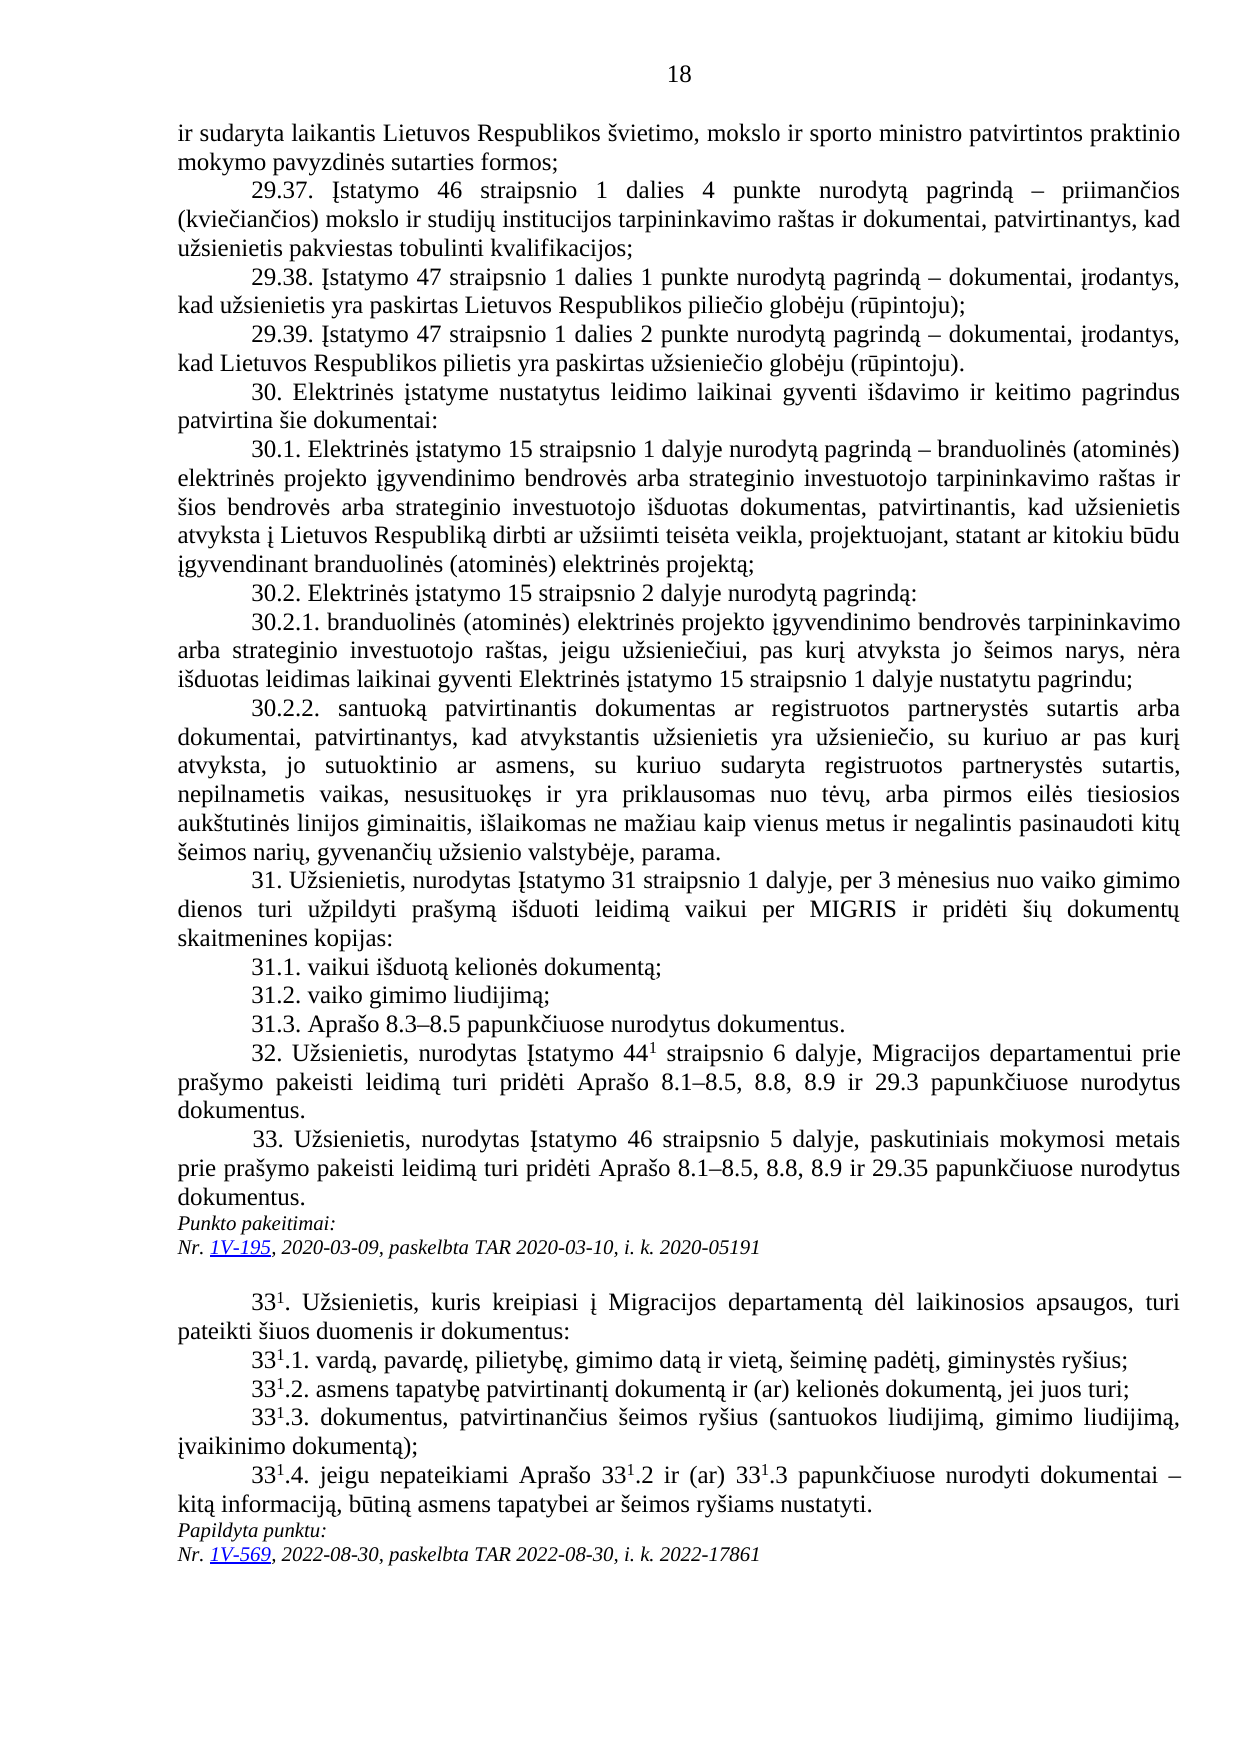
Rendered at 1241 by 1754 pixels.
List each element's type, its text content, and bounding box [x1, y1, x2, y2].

text 32. Užsienietis, nurodytas Įstatymo 441 straipsnio 6 dalyje, Migracijos departamentui prie prašymo pakeisti leidimą turi pridėti Aprašo 8.1–8.5, 8.8, 8.9 ir 29.3 papunkčiuose nurodytus dokumentus. [177, 1038, 1181, 1124]
text 33. Užsienietis, nurodytas Įstatymo 46 straipsnio 5 dalyje, paskutiniais mokymosi metais prie prašymo pakeisti leidimą turi pridėti Aprašo 8.1–8.5, 8.8, 8.9 ir 29.35 papunkčiuose nurodytus dokumentus. [177, 1124, 1181, 1211]
text Nr. 1V-569, 2022-08-30, paskelbta TAR 2022-08-30, i. k. 2022-17861 [177, 1542, 1181, 1566]
text 331.2. asmens tapatybę patvirtinantį dokumentą ir (ar) kelionės dokumentą, jei juos turi; [177, 1374, 1181, 1402]
text 31.1. vaikui išduotą kelionės dokumentą; [177, 952, 1181, 981]
text 29.39. Įstatymo 47 straipsnio 1 dalies 2 punkte nurodytą pagrindą – dokumentai, įrodantys, kad Lietuvos Respublikos pilietis yra paskirtas užsieniečio globėju (rūpintoju). [177, 319, 1181, 377]
text 331. Užsienietis, kuris kreipiasi į Migracijos departamentą dėl laikinosios apsaugos, turi pateikti šiuos duomenis ir dokumentus: [177, 1287, 1181, 1345]
text 31.3. Aprašo 8.3–8.5 papunkčiuose nurodytus dokumentus. [177, 1009, 1181, 1038]
text 31.2. vaiko gimimo liudijimą; [177, 981, 1181, 1009]
text 30.2. Elektrinės įstatymo 15 straipsnio 2 dalyje nurodytą pagrindą: [177, 578, 1181, 607]
text 30.1. Elektrinės įstatymo 15 straipsnio 1 dalyje nurodytą pagrindą – branduolinės (atominės) elektrinės projekto įgyvendinimo bendrovės arba strateginio investuotojo tarpininkavimo raštas ir šios bendrovės arba strateginio investuotojo išduotas dokumentas, patvirtinantis, kad užsienietis atvyksta į Lietuvos Respubliką dirbti ar užsiimti teisėta veikla, projektuojant, statant ar kitokiu būdu įgyvendinant branduolinės (atominės) elektrinės projektą; [177, 434, 1181, 578]
text 29.38. Įstatymo 47 straipsnio 1 dalies 1 punkte nurodytą pagrindą – dokumentai, įrodantys, kad užsienietis yra paskirtas Lietuvos Respublikos piliečio globėju (rūpintoju); [177, 262, 1181, 319]
text Nr. 1V-195, 2020-03-09, paskelbta TAR 2020-03-10, i. k. 2020-05191 [177, 1235, 1181, 1259]
text ir sudaryta laikantis Lietuvos Respublikos švietimo, mokslo ir sporto ministro patvirtintos praktinio mokymo pavyzdinės sutarties formos; [177, 118, 1181, 176]
text 30.2.2. santuoką patvirtinantis dokumentas ar registruotos partnerystės sutartis arba dokumentai, patvirtinantys, kad atvykstantis užsienietis yra užsieniečio, su kuriuo ar pas kurį atvyksta, jo sutuoktinio ar asmens, su kuriuo sudaryta registruotos partnerystės sutartis, nepilnametis vaikas, nesusituokęs ir yra priklausomas nuo tėvų, arba pirmos eilės tiesiosios aukštutinės linijos giminaitis, išlaikomas ne mažiau kaip vienus metus ir negalintis pasinaudoti kitų šeimos narių, gyvenančių užsienio valstybėje, parama. [177, 693, 1181, 866]
text 331.4. jeigu nepateikiami Aprašo 331.2 ir (ar) 331.3 papunkčiuose nurodyti dokumentai – kitą informaciją, būtiną asmens tapatybei ar šeimos ryšiams nustatyti. [177, 1460, 1181, 1517]
text 331.3. dokumentus, patvirtinančius šeimos ryšius (santuokos liudijimą, gimimo liudijimą, įvaikinimo dokumentą); [177, 1402, 1181, 1460]
text 30.2.1. branduolinės (atominės) elektrinės projekto įgyvendinimo bendrovės tarpininkavimo arba strateginio investuotojo raštas, jeigu užsieniečiui, pas kurį atvyksta jo šeimos narys, nėra išduotas leidimas laikinai gyventi Elektrinės įstatymo 15 straipsnio 1 dalyje nustatytu pagrindu; [177, 607, 1181, 693]
text 29.37. Įstatymo 46 straipsnio 1 dalies 4 punkte nurodytą pagrindą – priimančios (kviečiančios) mokslo ir studijų institucijos tarpininkavimo raštas ir dokumentai, patvirtinantys, kad užsienietis pakviestas tobulinti kvalifikacijos; [177, 176, 1181, 262]
text 331.1. vardą, pavardę, pilietybę, gimimo datą ir vietą, šeiminę padėtį, giminystės ryšius; [177, 1345, 1181, 1374]
text 30. Elektrinės įstatyme nustatytus leidimo laikinai gyventi išdavimo ir keitimo pagrindus patvirtina šie dokumentai: [177, 377, 1181, 434]
text Papildyta punktu: [177, 1517, 1181, 1542]
text Punkto pakeitimai: [177, 1211, 1181, 1235]
text 31. Užsienietis, nurodytas Įstatymo 31 straipsnio 1 dalyje, per 3 mėnesius nuo vaiko gimimo dienos turi užpildyti prašymą išduoti leidimą vaikui per MIGRIS ir pridėti šių dokumentų skaitmenines kopijas: [177, 866, 1181, 952]
